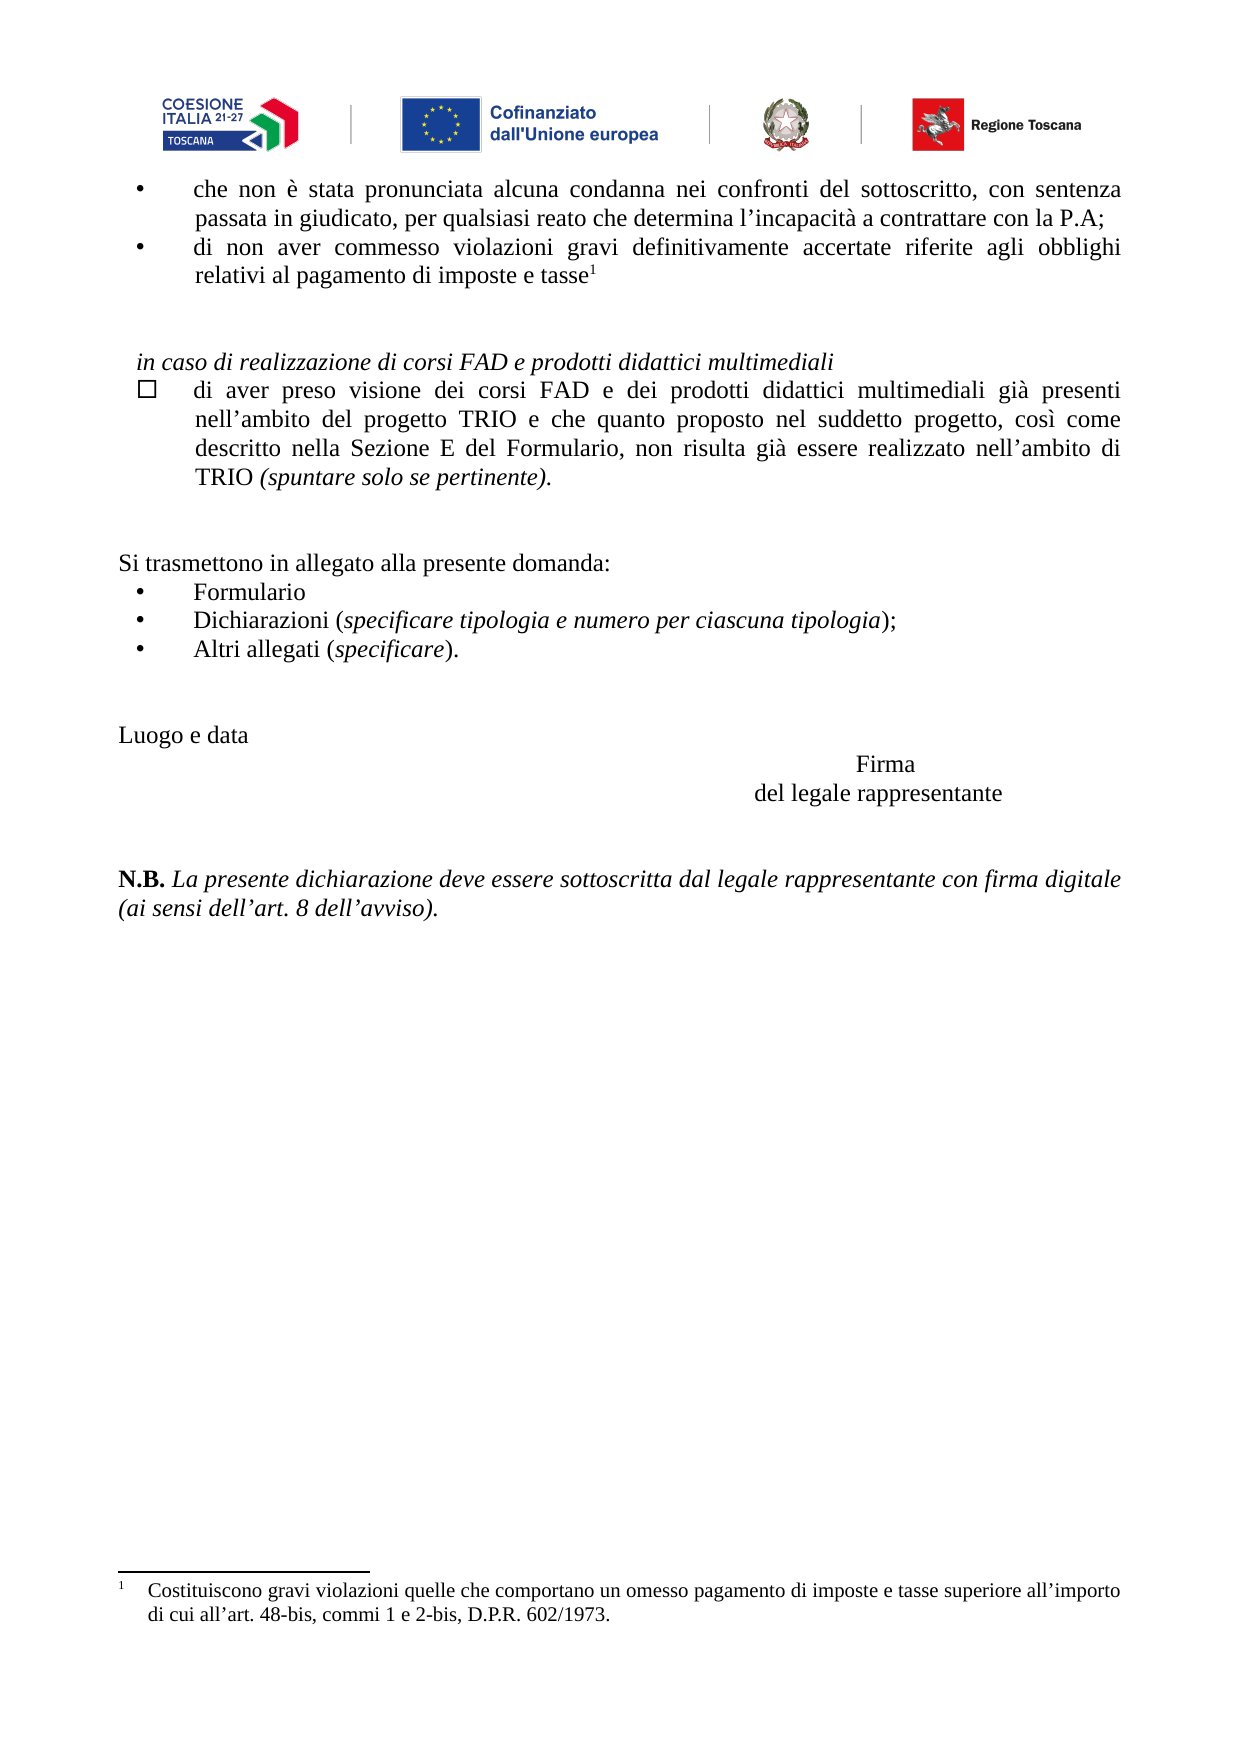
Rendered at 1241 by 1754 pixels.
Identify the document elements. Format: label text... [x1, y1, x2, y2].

list Dichiarazioni (specificare tipologia e numero per ciascuna tipologia); [136, 606, 1122, 634]
text del legale rappresentante [619, 778, 1122, 807]
text N.B. La presente dichiarazione deve essere sottoscritta dal legale rappresentante con firma digitale (ai sensi dell’art. 8 dell’avviso). [118, 864, 1122, 922]
list Costituiscono gravi violazioni quelle che comportano un omesso pagamento di imposte e tasse superiore all’importo di cui all’art. 48-bis, commi 1 e 2-bis, D.P.R. 602/1973. [118, 1578, 1122, 1626]
list Altri allegati (specificare). [136, 634, 1122, 663]
text Luogo e data [118, 721, 1122, 749]
text Si trasmettono in allegato alla presente domanda: [118, 548, 1122, 577]
text Firma [118, 749, 1122, 778]
list che non è stata pronunciata alcuna condanna nei confronti del sottoscritto, con sentenza passata in giudicato, per qualsiasi reato che determina l’incapacità a contrattare con la P.A; [136, 174, 1122, 232]
list Formulario [136, 577, 1122, 606]
list di non aver commesso violazioni gravi definitivamente accertate riferite agli obblighi relativi al pagamento di imposte e tasse [136, 232, 1122, 289]
list di aver preso visione dei corsi FAD e dei prodotti didattici multimediali già presenti nell’ambito del progetto TRIO e che quanto proposto nel suddetto progetto, così come descritto nella Sezione E del Formulario, non risulta già essere realizzato nell’ambito di TRIO (spuntare solo se pertinente). [136, 376, 1122, 491]
list in caso di realizzazione di corsi FAD e prodotti didattici multimediali [77, 347, 1122, 376]
